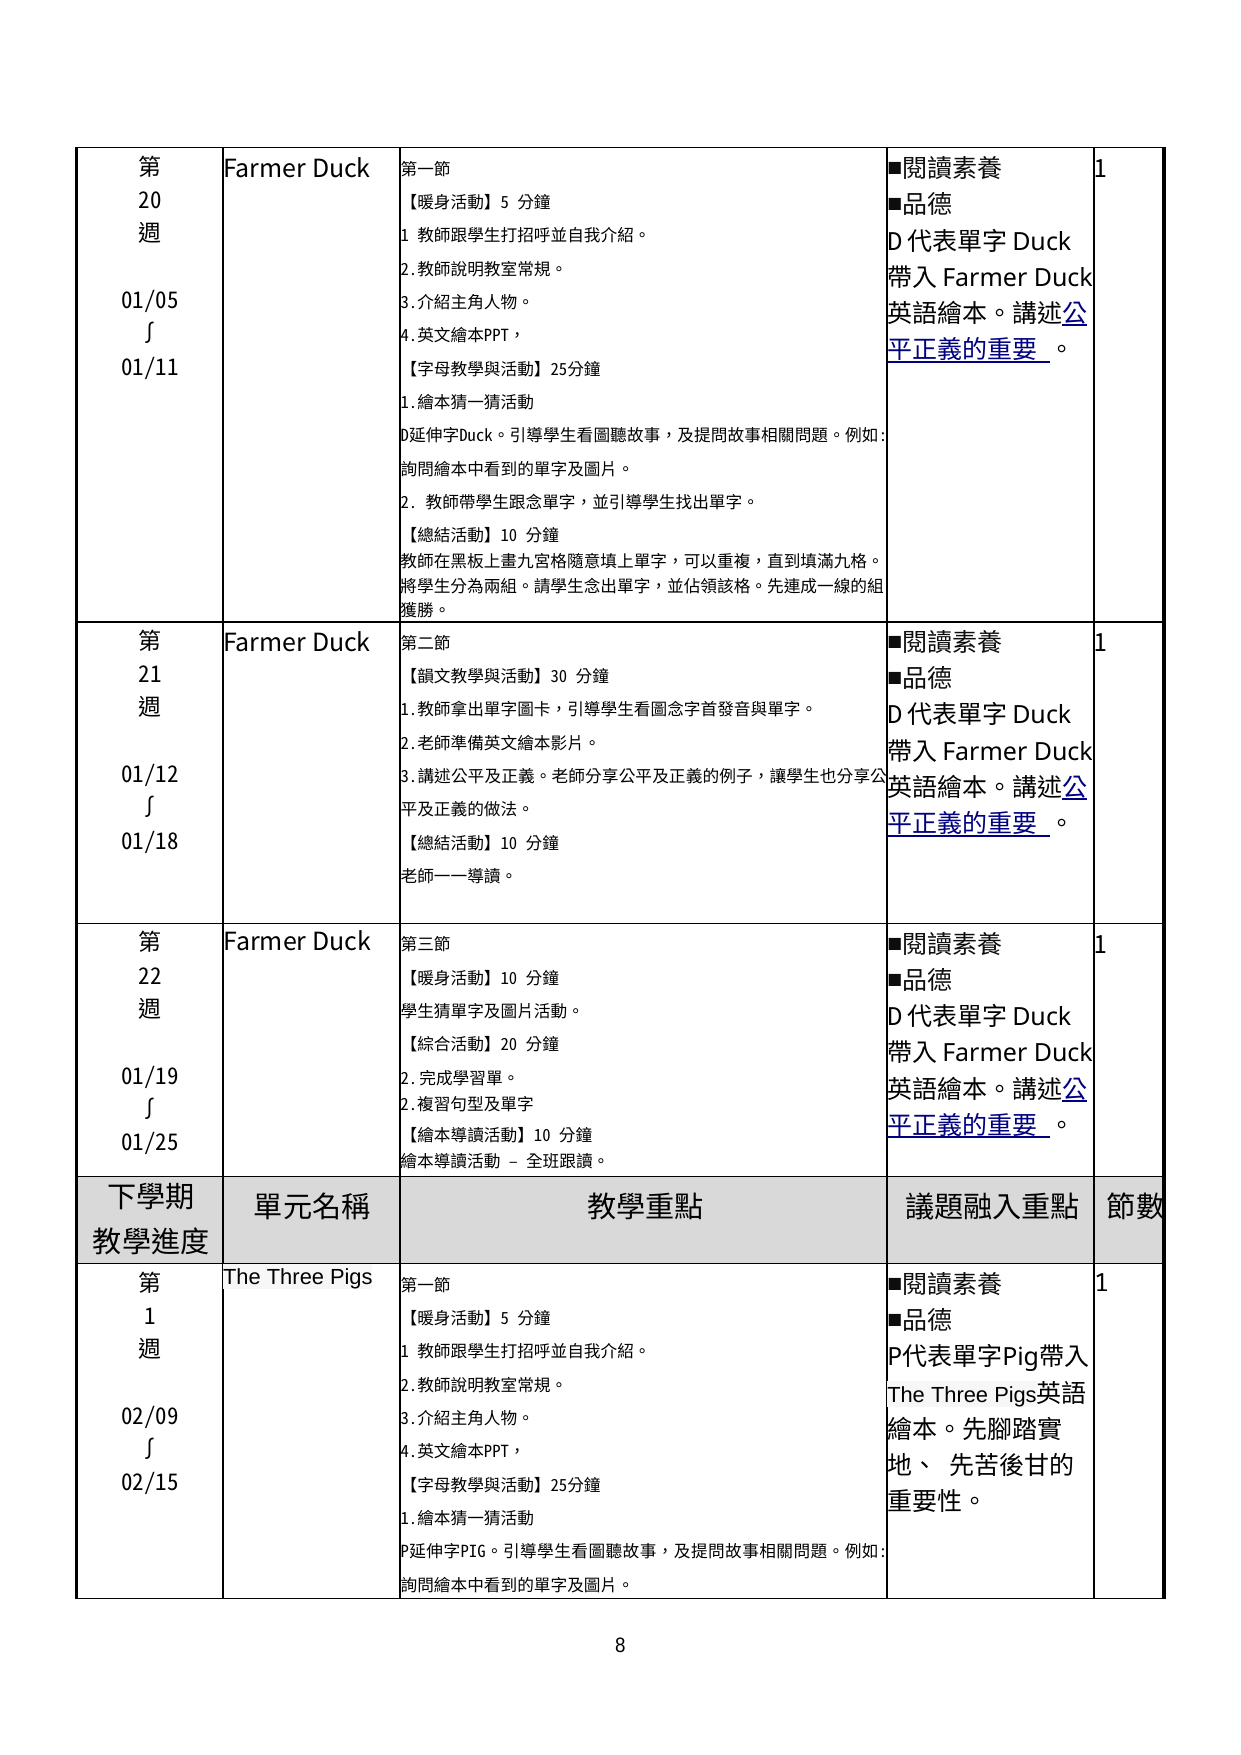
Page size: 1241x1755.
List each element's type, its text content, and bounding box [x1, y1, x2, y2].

table_cell 1 [1095, 1264, 1162, 1598]
table_cell The Three Pigs [224, 1264, 399, 1598]
table_cell 節數 [1095, 1177, 1162, 1263]
table_cell 1 [1095, 148, 1162, 621]
table_cell ■閱讀素養 ■品德 D代表單字Duck帶入Farmer Duck英語繪本。講述公平正義的重要 。 [888, 924, 1093, 997]
table_cell 教學重點 [401, 1177, 886, 1263]
table_cell 第 20 週 01/05 ∫ 01/11 [78, 148, 222, 621]
table_cell Farmer Duck [224, 623, 399, 922]
table_cell 單元名稱 [224, 1177, 399, 1263]
table_cell 下學期 教學進度 [78, 1177, 222, 1263]
table_cell Farmer Duck [224, 924, 399, 1176]
table_cell 第一節 【暖身活動】5 分鐘 1 教師跟學生打招呼並自我介紹。 2.教師說明教室常規。 3.介紹主角人物。 4.英文繪本PPT， 【字母教學與活動】25分鐘 1.繪本猜一猜活動 P延伸字PIG。引導學生看圖聽故事，及提問故事相關問題。例如:詢問繪本中看到的單字及圖片。 [401, 1264, 886, 1598]
table_cell 1 [1095, 623, 1162, 922]
table_cell 第二節 【韻文教學與活動】30 分鐘 1.教師拿出單字圖卡，引導學生看圖念字首發音與單字。 2.老師準備英文繪本影片。 3.講述公平及正義。老師分享公平及正義的例子，讓學生也分享公平及正義的做法。 【總結活動】10 分鐘 老師一一導讀。 [401, 623, 886, 922]
table_cell ■閱讀素養 ■品德 P代表單字Pig帶入The Three Pigs英語繪本。先腳踏實地、 先苦後甘的重要性。 [888, 1264, 1093, 1598]
table_cell ■閱讀素養 ■品德 D代表單字Duck帶入Farmer Duck英語繪本。講述公平正義的重要 。 [888, 840, 1093, 922]
table_cell 第 1 週 02/09 ∫ 02/15 [78, 1264, 222, 1598]
table_cell ■閱讀素養 ■品德 D代表單字Duck帶入Farmer Duck英語繪本。講述公平正義的重要 。 [888, 366, 1093, 621]
table_cell ■閱讀素養 ■品德 D代表單字Duck帶入Farmer Duck英語繪本。講述公平正義的重要 。 [888, 623, 1093, 695]
table_cell ■閱讀素養 ■品德 D代表單字Duck帶入Farmer Duck英語繪本。講述公平正義的重要 。 [888, 148, 1093, 221]
table_cell 第 22 週 01/19 ∫ 01/25 [78, 924, 222, 1176]
table_cell ■閱讀素養 ■品德 D代表單字Duck帶入Farmer Duck英語繪本。講述公平正義的重要 。 [888, 1142, 1093, 1176]
table_cell 1 [1095, 924, 1162, 1176]
table_cell 第三節 【暖身活動】10 分鐘 學生猜單字及圖片活動。 【綜合活動】20 分鐘 完成學習單。 2.複習句型及單字 【繪本導讀活動】10 分鐘 繪本導讀活動 – 全班跟讀。 [401, 924, 886, 1176]
table_cell 第一節 【暖身活動】5 分鐘 1 教師跟學生打招呼並自我介紹。 2.教師說明教室常規。 3.介紹主角人物。 4.英文繪本PPT， 【字母教學與活動】25分鐘 1.繪本猜一猜活動 D延伸字Duck。引導學生看圖聽故事，及提問故事相關問題。例如:詢問繪本中看到的單字及圖片。 2. 教師帶學生跟念單字，並引導學生找出單字。 【總結活動】10 分鐘 教師在黑板上畫九宮格隨意填上單字，可以重複，直到填滿九格。將學生分為兩組。請學生念出單字，並佔領該格。先連成一線的組獲勝。 [401, 148, 886, 621]
table_cell 第 21 週 01/12 ∫ 01/18 [78, 623, 222, 922]
table_cell 議題融入重點 [888, 1177, 1093, 1263]
table_cell Farmer Duck [224, 148, 399, 621]
